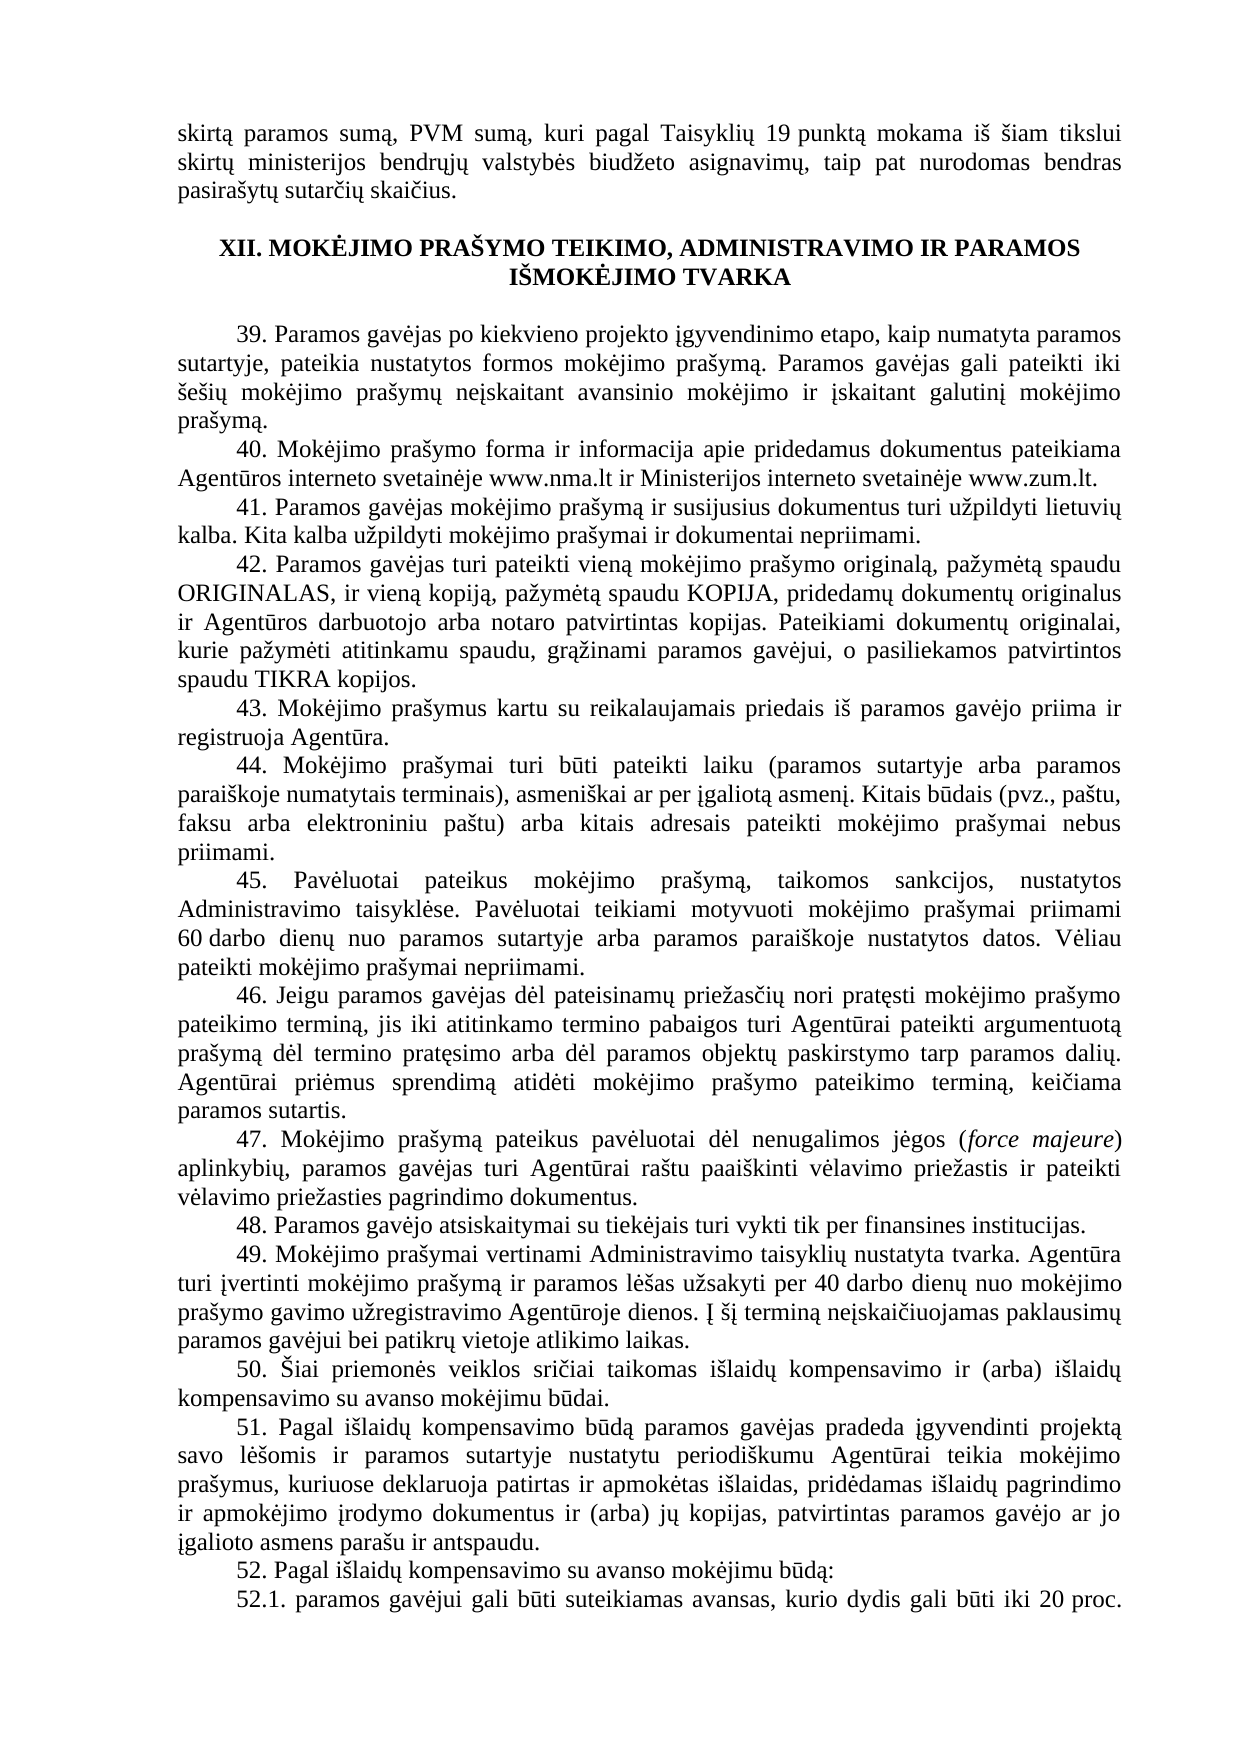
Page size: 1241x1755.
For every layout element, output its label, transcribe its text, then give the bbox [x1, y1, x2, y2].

text XII. MOKĖJIMO PRAŠYMO TEIKIMO, ADMINISTRAVIMO IR PARAMOS IŠMOKĖJIMO TVARKA [177, 233, 1122, 291]
text 39. Paramos gavėjas po kiekvieno projekto įgyvendinimo etapo, kaip numatyta paramos sutartyje, pateikia nustatytos formos mokėjimo prašymą. Paramos gavėjas gali pateikti iki šešių mokėjimo prašymų neįskaitant avansinio mokėjimo ir įskaitant galutinį mokėjimo prašymą. [177, 319, 1122, 434]
text skirtą paramos sumą, PVM sumą, kuri pagal Taisyklių 19 punktą mokama iš šiam tikslui skirtų ministerijos bendrųjų valstybės biudžeto asignavimų, taip pat nurodomas bendras pasirašytų sutarčių skaičius. [177, 118, 1122, 204]
text 50. Šiai priemonės veiklos sričiai taikomas išlaidų kompensavimo ir (arba) išlaidų kompensavimo su avanso mokėjimu būdai. [177, 1354, 1122, 1412]
text 51. Pagal išlaidų kompensavimo būdą paramos gavėjas pradeda įgyvendinti projektą savo lėšomis ir paramos sutartyje nustatytu periodiškumu Agentūrai teikia mokėjimo prašymus, kuriuose deklaruoja patirtas ir apmokėtas išlaidas, pridėdamas išlaidų pagrindimo ir apmokėjimo įrodymo dokumentus ir (arba) jų kopijas, patvirtintas paramos gavėjo ar jo įgalioto asmens parašu ir antspaudu. [177, 1412, 1122, 1556]
text 41. Paramos gavėjas mokėjimo prašymą ir susijusius dokumentus turi užpildyti lietuvių kalba. Kita kalba užpildyti mokėjimo prašymai ir dokumentai nepriimami. [177, 492, 1122, 549]
text 40. Mokėjimo prašymo forma ir informacija apie pridedamus dokumentus pateikiama Agentūros interneto svetainėje www.nma.lt ir Ministerijos interneto svetainėje www.zum.lt. [177, 434, 1122, 492]
text 42. Paramos gavėjas turi pateikti vieną mokėjimo prašymo originalą, pažymėtą spaudu ORIGINALAS, ir vieną kopiją, pažymėtą spaudu KOPIJA, pridedamų dokumentų originalus ir Agentūros darbuotojo arba notaro patvirtintas kopijas. Pateikiami dokumentų originalai, kurie pažymėti atitinkamu spaudu, grąžinami paramos gavėjui, o pasiliekamos patvirtintos spaudu TIKRA kopijos. [177, 549, 1122, 693]
text 44. Mokėjimo prašymai turi būti pateikti laiku (paramos sutartyje arba paramos paraiškoje numatytais terminais), asmeniškai ar per įgaliotą asmenį. Kitais būdais (pvz., paštu, faksu arba elektroniniu paštu) arba kitais adresais pateikti mokėjimo prašymai nebus priimami. [177, 751, 1122, 866]
text 43. Mokėjimo prašymus kartu su reikalaujamais priedais iš paramos gavėjo priima ir registruoja Agentūra. [177, 693, 1122, 751]
text 45. Pavėluotai pateikus mokėjimo prašymą, taikomos sankcijos, nustatytos Administravimo taisyklėse. Pavėluotai teikiami motyvuoti mokėjimo prašymai priimami 60 darbo dienų nuo paramos sutartyje arba paramos paraiškoje nustatytos datos. Vėliau pateikti mokėjimo prašymai nepriimami. [177, 866, 1122, 981]
text 48. Paramos gavėjo atsiskaitymai su tiekėjais turi vykti tik per finansines institucijas. [177, 1211, 1122, 1239]
text 49. Mokėjimo prašymai vertinami Administravimo taisyklių nustatyta tvarka. Agentūra turi įvertinti mokėjimo prašymą ir paramos lėšas užsakyti per 40 darbo dienų nuo mokėjimo prašymo gavimo užregistravimo Agentūroje dienos. Į šį terminą neįskaičiuojamas paklausimų paramos gavėjui bei patikrų vietoje atlikimo laikas. [177, 1239, 1122, 1354]
text 46. Jeigu paramos gavėjas dėl pateisinamų priežasčių nori pratęsti mokėjimo prašymo pateikimo terminą, jis iki atitinkamo termino pabaigos turi Agentūrai pateikti argumentuotą prašymą dėl termino pratęsimo arba dėl paramos objektų paskirstymo tarp paramos dalių. Agentūrai priėmus sprendimą atidėti mokėjimo prašymo pateikimo terminą, keičiama paramos sutartis. [177, 981, 1122, 1124]
text 47. Mokėjimo prašymą pateikus pavėluotai dėl nenugalimos jėgos (force majeure) aplinkybių, paramos gavėjas turi Agentūrai raštu paaiškinti vėlavimo priežastis ir pateikti vėlavimo priežasties pagrindimo dokumentus. [177, 1124, 1122, 1211]
text 52. Pagal išlaidų kompensavimo su avanso mokėjimu būdą: [177, 1556, 1122, 1584]
text 52.1. paramos gavėjui gali būti suteikiamas avansas, kurio dydis gali būti iki 20 proc. [177, 1584, 1122, 1613]
